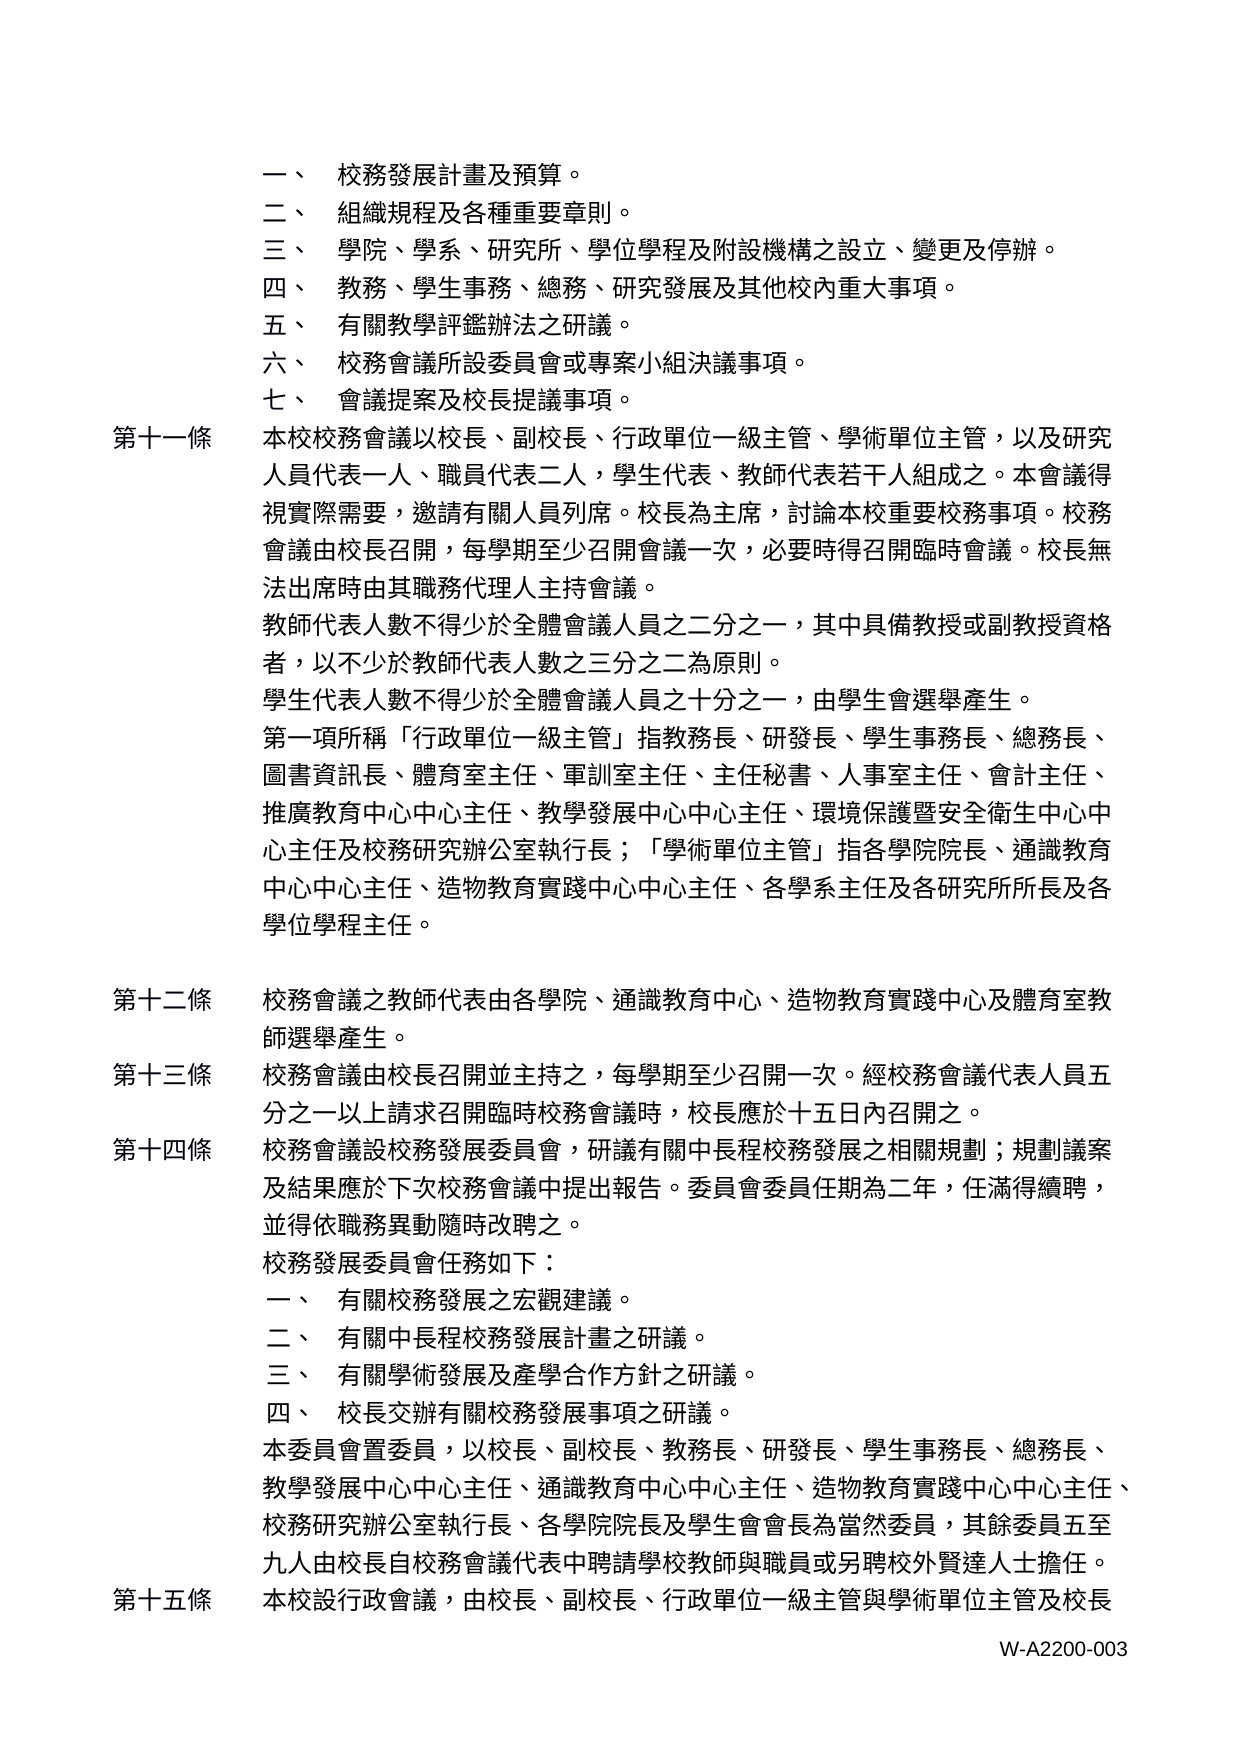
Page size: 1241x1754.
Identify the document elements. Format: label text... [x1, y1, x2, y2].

text 教師代表人數不得少於全體會議人員之二分之一，其中具備教授或副教授資格者，以不少於教師代表人數之三分之二為原則。 [262, 599, 1128, 674]
list 會議提案及校長提議事項。 [262, 374, 1128, 411]
list 有關校務發展之宏觀建議。 [213, 1274, 1128, 1311]
list 有關中長程校務發展計畫之研議。 [213, 1311, 1128, 1349]
list 校務會議設校務發展委員會，研議有關中長程校務發展之相關規劃；規劃議案及結果應於下次校務會議中提出報告。委員會委員任期為二年，任滿得續聘，並得依職務異動隨時改聘之。 [112, 1124, 1128, 1236]
text 學生代表人數不得少於全體會議人員之十分之一，由學生會選舉產生。 [112, 674, 1128, 711]
list 校長交辦有關校務發展事項之研議。 [213, 1386, 1128, 1424]
list 校務發展計畫及預算。 [262, 149, 1128, 186]
list 校務會議之教師代表由各學院、通識教育中心、造物教育實踐中心及體育室教師選舉產生。 [112, 974, 1128, 1049]
list 教務、學生事務、總務、研究發展及其他校內重大事項。 [262, 261, 1128, 299]
list 校務會議所設委員會或專案小組決議事項。 [262, 336, 1128, 374]
list 學院、學系、研究所、學位學程及附設機構之設立、變更及停辦。 [262, 224, 1128, 261]
text 校務發展委員會任務如下： [262, 1236, 1128, 1274]
list 有關教學評鑑辦法之研議。 [262, 299, 1128, 336]
list 本校校務會議以校長、副校長、行政單位一級主管、學術單位主管，以及研究人員代表一人、職員代表二人，學生代表、教師代表若干人組成之。本會議得視實際需要，邀請有關人員列席。校長為主席，討論本校重要校務事項。校務會議由校長召開，每學期至少召開會議一次，必要時得召開臨時會議。校長無法出席時由其職務代理人主持會議。 [112, 411, 1128, 599]
list 校務會議由校長召開並主持之，每學期至少召開一次。經校務會議代表人員五分之一以上請求召開臨時校務會議時，校長應於十五日內召開之。 [112, 1049, 1128, 1124]
text 第一項所稱「行政單位一級主管」指教務長、研發長、學生事務長、總務長、圖書資訊長、體育室主任、軍訓室主任、主任秘書、人事室主任、會計主任、推廣教育中心中心主任、教學發展中心中心主任、環境保護暨安全衛生中心中心主任及校務研究辦公室執行長；「學術單位主管」指各學院院長、通識教育中心中心主任、造物教育實踐中心中心主任、各學系主任及各研究所所長及各學位學程主任。 [262, 711, 1128, 936]
list 有關學術發展及產學合作方針之研議。 [213, 1349, 1128, 1386]
list 組織規程及各種重要章則。 [262, 186, 1128, 224]
list 本校設行政會議，由校長、副校長、行政單位一級主管與學術單位主管及校長 [112, 1574, 1128, 1611]
text 本委員會置委員，以校長、副校長、教務長、研發長、學生事務長、總務長、教學發展中心中心主任、通識教育中心中心主任、造物教育實踐中心中心主任、校務研究辦公室執行長、各學院院長及學生會會長為當然委員，其餘委員五至九人由校長自校務會議代表中聘請學校教師與職員或另聘校外賢達人士擔任。 [262, 1424, 1128, 1574]
